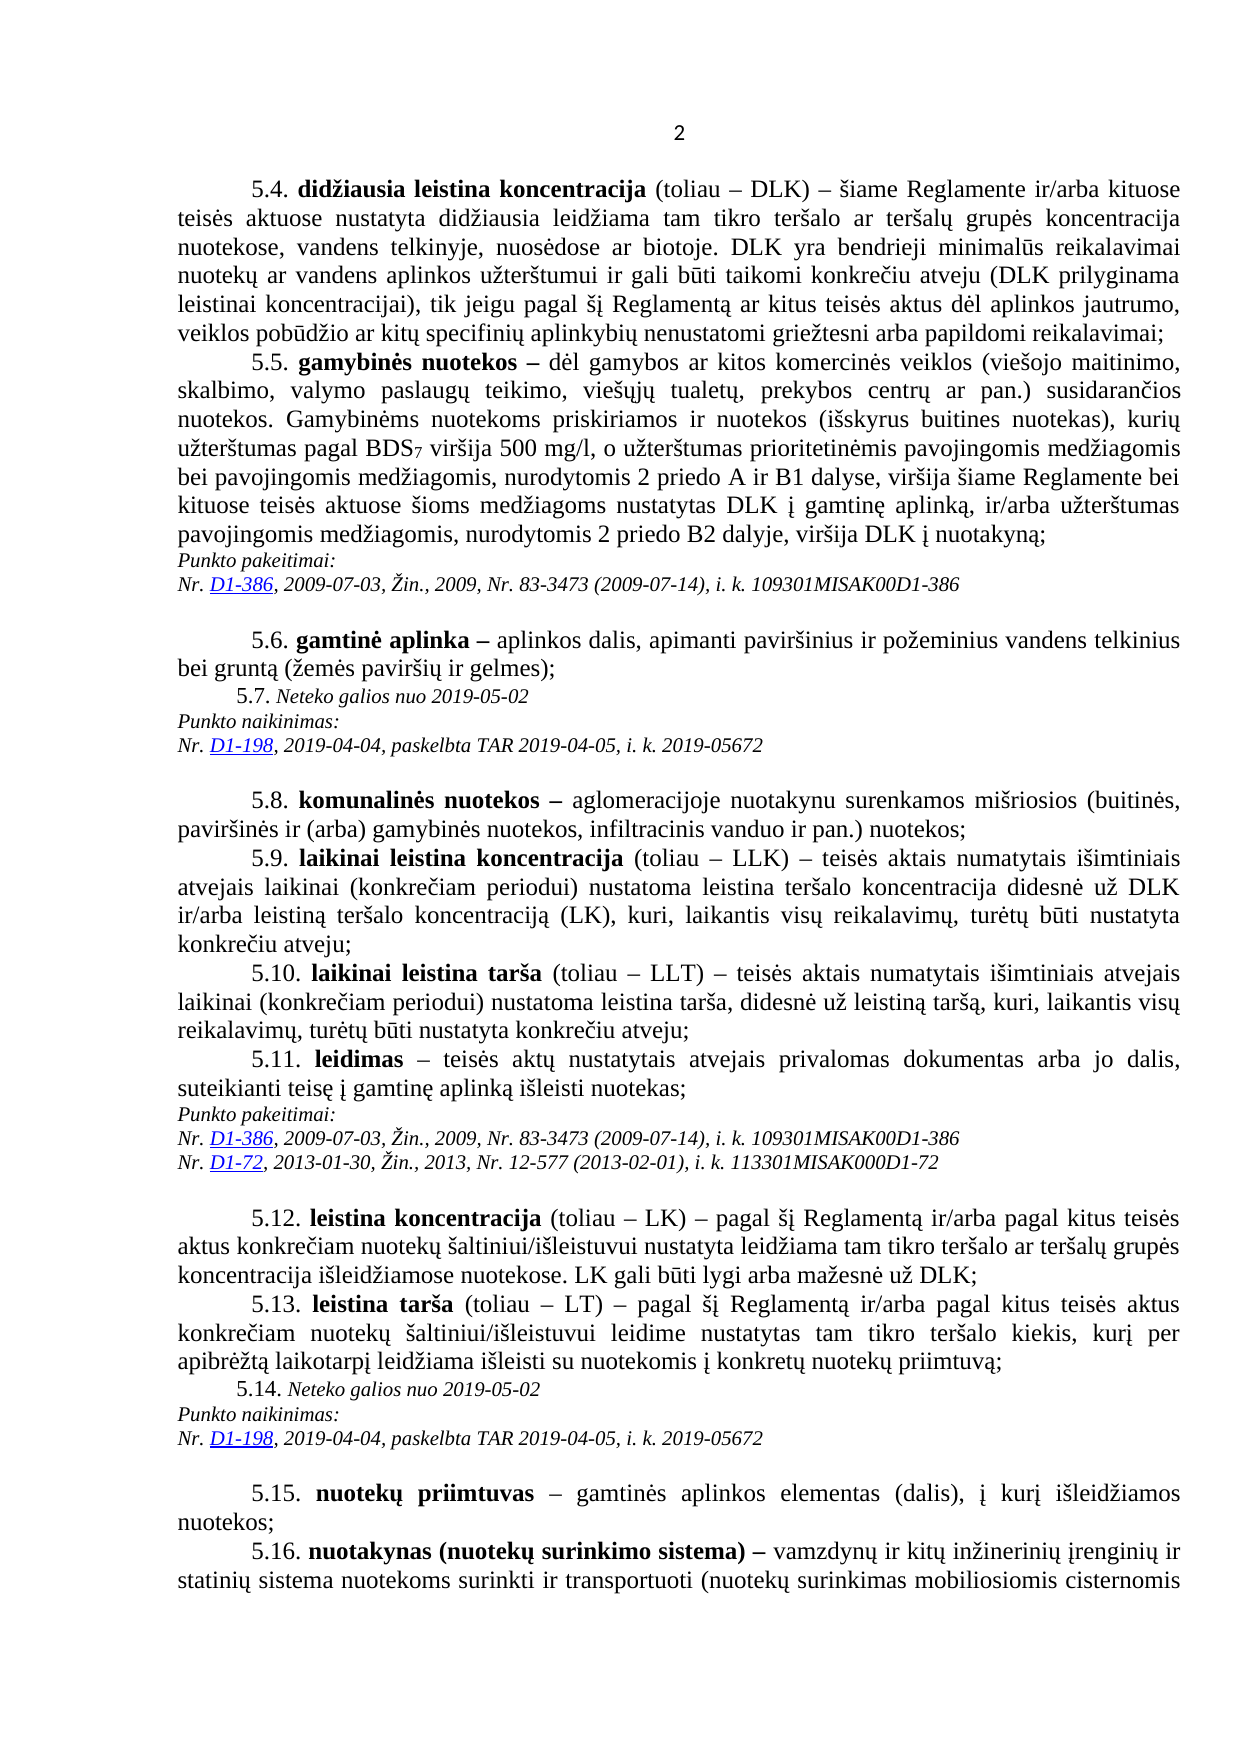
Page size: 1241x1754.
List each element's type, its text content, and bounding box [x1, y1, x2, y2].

text Nr. D1-386, 2009-07-03, Žin., 2009, Nr. 83-3473 (2009-07-14), i. k. 109301MISAK00D1-386 [177, 572, 1181, 596]
text Punkto naikinimas: [177, 1402, 1181, 1426]
text 5.12. leistina koncentracija (toliau – LK) – pagal šį Reglamentą ir/arba pagal kitus teisės aktus konkrečiam nuotekų šaltiniui/išleistuvui nustatyta leidžiama tam tikro teršalo ar teršalų grupės koncentracija išleidžiamose nuotekose. LK gali būti lygi arba mažesnė už DLK; [177, 1203, 1181, 1289]
text 5.4. didžiausia leistina koncentracija (toliau – DLK) – šiame Reglamente ir/arba kituose teisės aktuose nustatyta didžiausia leidžiama tam tikro teršalo ar teršalų grupės koncentracija nuotekose, vandens telkinyje, nuosėdose ar biotoje. DLK yra bendrieji minimalūs reikalavimai nuotekų ar vandens aplinkos užterštumui ir gali būti taikomi konkrečiu atveju (DLK prilyginama leistinai koncentracijai), tik jeigu pagal šį Reglamentą ar kitus teisės aktus dėl aplinkos jautrumo, veiklos pobūdžio ar kitų specifinių aplinkybių nenustatomi griežtesni arba papildomi reikalavimai; [177, 174, 1181, 347]
text Nr. D1-198, 2019-04-04, paskelbta TAR 2019-04-05, i. k. 2019-05672 [177, 733, 1181, 757]
text 5.10. laikinai leistina tarša (toliau – LLT) – teisės aktais numatytais išimtiniais atvejais laikinai (konkrečiam periodui) nustatoma leistina tarša, didesnė už leistiną taršą, kuri, laikantis visų reikalavimų, turėtų būti nustatyta konkrečiu atveju; [177, 958, 1181, 1044]
text 5.9. laikinai leistina koncentracija (toliau – LLK) – teisės aktais numatytais išimtiniais atvejais laikinai (konkrečiam periodui) nustatoma leistina teršalo koncentracija didesnė už DLK ir/arba leistiną teršalo koncentraciją (LK), kuri, laikantis visų reikalavimų, turėtų būti nustatyta konkrečiu atveju; [177, 843, 1181, 958]
text 5.16. nuotakynas (nuotekų surinkimo sistema) – vamzdynų ir kitų inžinerinių įrenginių ir statinių sistema nuotekoms surinkti ir transportuoti (nuotekų surinkimas mobiliosiomis cisternomis [177, 1536, 1181, 1593]
text 5.8. komunalinės nuotekos – aglomeracijoje nuotakynu surenkamos mišriosios (buitinės, paviršinės ir (arba) gamybinės nuotekos, infiltracinis vanduo ir pan.) nuotekos; [177, 786, 1181, 843]
text 5.7. Neteko galios nuo 2019-05-02 [177, 682, 1181, 709]
text 5.5. gamybinės nuotekos – dėl gamybos ar kitos komercinės veiklos (viešojo maitinimo, skalbimo, valymo paslaugų teikimo, viešųjų tualetų, prekybos centrų ar pan.) susidarančios nuotekos. Gamybinėms nuotekoms priskiriamos ir nuotekos (išskyrus buitines nuotekas), kurių užterštumas pagal BDS7 viršija 500 mg/l, o užterštumas prioritetinėmis pavojingomis medžiagomis bei pavojingomis medžiagomis, nurodytomis 2 priedo A ir B1 dalyse, viršija šiame Reglamente bei kituose teisės aktuose šioms medžiagoms nustatytas DLK į gamtinę aplinką, ir/arba užterštumas pavojingomis medžiagomis, nurodytomis 2 priedo B2 dalyje, viršija DLK į nuotakyną; [177, 347, 1181, 548]
text 5.13. leistina tarša (toliau – LT) – pagal šį Reglamentą ir/arba pagal kitus teisės aktus konkrečiam nuotekų šaltiniui/išleistuvui leidime nustatytas tam tikro teršalo kiekis, kurį per apibrėžtą laikotarpį leidžiama išleisti su nuotekomis į konkretų nuotekų priimtuvą; [177, 1289, 1181, 1375]
text 5.6. gamtinė aplinka – aplinkos dalis, apimanti paviršinius ir požeminius vandens telkinius bei gruntą (žemės paviršių ir gelmes); [177, 625, 1181, 682]
text 5.11. leidimas – teisės aktų nustatytais atvejais privalomas dokumentas arba jo dalis, suteikianti teisę į gamtinę aplinką išleisti nuotekas; [177, 1044, 1181, 1102]
text Nr. D1-386, 2009-07-03, Žin., 2009, Nr. 83-3473 (2009-07-14), i. k. 109301MISAK00D1-386 [177, 1126, 1181, 1150]
text Punkto naikinimas: [177, 709, 1181, 733]
text Punkto pakeitimai: [177, 1102, 1181, 1126]
text Nr. D1-72, 2013-01-30, Žin., 2013, Nr. 12-577 (2013-02-01), i. k. 113301MISAK000D1-72 [177, 1150, 1181, 1174]
text Nr. D1-198, 2019-04-04, paskelbta TAR 2019-04-05, i. k. 2019-05672 [177, 1426, 1181, 1450]
text 5.14. Neteko galios nuo 2019-05-02 [177, 1375, 1181, 1402]
text Punkto pakeitimai: [177, 548, 1181, 572]
text 5.15. nuotekų priimtuvas – gamtinės aplinkos elementas (dalis), į kurį išleidžiamos nuotekos; [177, 1478, 1181, 1536]
